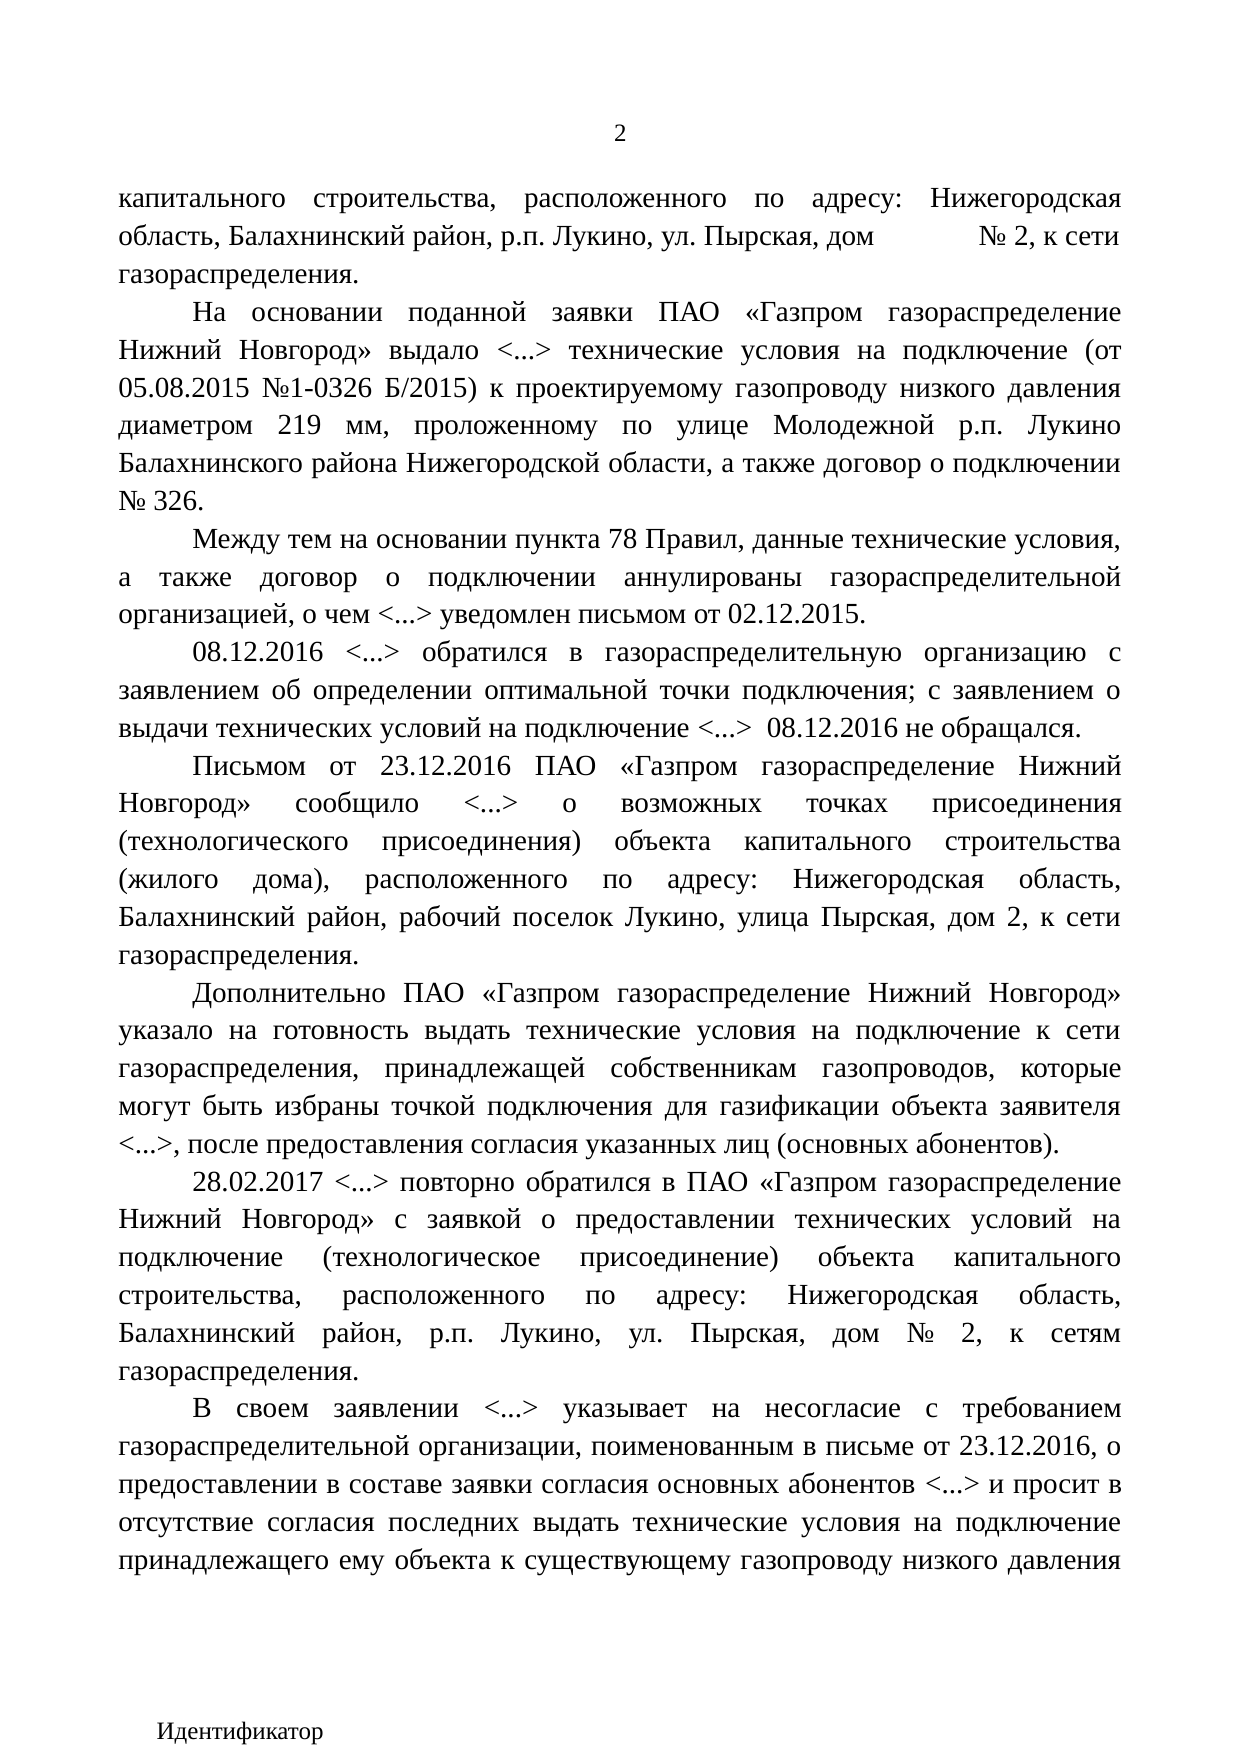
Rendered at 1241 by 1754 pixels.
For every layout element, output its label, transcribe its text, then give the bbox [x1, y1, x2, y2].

text На основании поданной заявки ПАО «Газпром газораспределение Нижний Новгород» выдало <...> технические условия на подключение (от 05.08.2015 №1-0326 Б/2015) к проектируемому газопроводу низкого давления диаметром 219 мм, проложенному по улице Молодежной р.п. Лукино Балахнинского района Нижегородской области, а также договор о подключении № 326. [118, 290, 1122, 517]
text Между тем на основании пункта 78 Правил, данные технические условия, а также договор о подключении аннулированы газораспределительной организацией, о чем <...> уведомлен письмом от 02.12.2015. [118, 517, 1122, 630]
text В своем заявлении <...> указывает на несогласие с требованием газораспределительной организации, поименованным в письме от 23.12.2016, о предоставлении в составе заявки согласия основных абонентов <...> и просит в отсутствие согласия последних выдать технические условия на подключение принадлежащего ему объекта к существующему газопроводу низкого давления [118, 1386, 1122, 1575]
text 28.02.2017 <...> повторно обратился в ПАО «Газпром газораспределение Нижний Новгород» с заявкой о предоставлении технических условий на подключение (технологическое присоединение) объекта капитального строительства, расположенного по адресу: Нижегородская область, Балахнинский район, р.п. Лукино, ул. Пырская, дом № 2, к сетям газораспределения. [118, 1159, 1122, 1386]
text капитального строительства, расположенного по адресу: Нижегородская область, Балахнинский район, р.п. Лукино, ул. Пырская, дом № 2, к сети газораспределения. [118, 176, 1122, 290]
text Дополнительно ПАО «Газпром газораспределение Нижний Новгород» указало на готовность выдать технические условия на подключение к сети газораспределения, принадлежащей собственникам газопроводов, которые могут быть избраны точкой подключения для газификации объекта заявителя <...>, после предоставления согласия указанных лиц (основных абонентов). [118, 970, 1122, 1159]
text 08.12.2016 <...> обратился в газораспределительную организацию с заявлением об определении оптимальной точки подключения; с заявлением о выдачи технических условий на подключение <...> 08.12.2016 не обращался. [118, 630, 1122, 743]
text Письмом от 23.12.2016 ПАО «Газпром газораспределение Нижний Новгород» сообщило <...> о возможных точках присоединения (технологического присоединения) объекта капитального строительства (жилого дома), расположенного по адресу: Нижегородская область, Балахнинский район, рабочий поселок Лукино, улица Пырская, дом 2, к сети газораспределения. [118, 743, 1122, 970]
